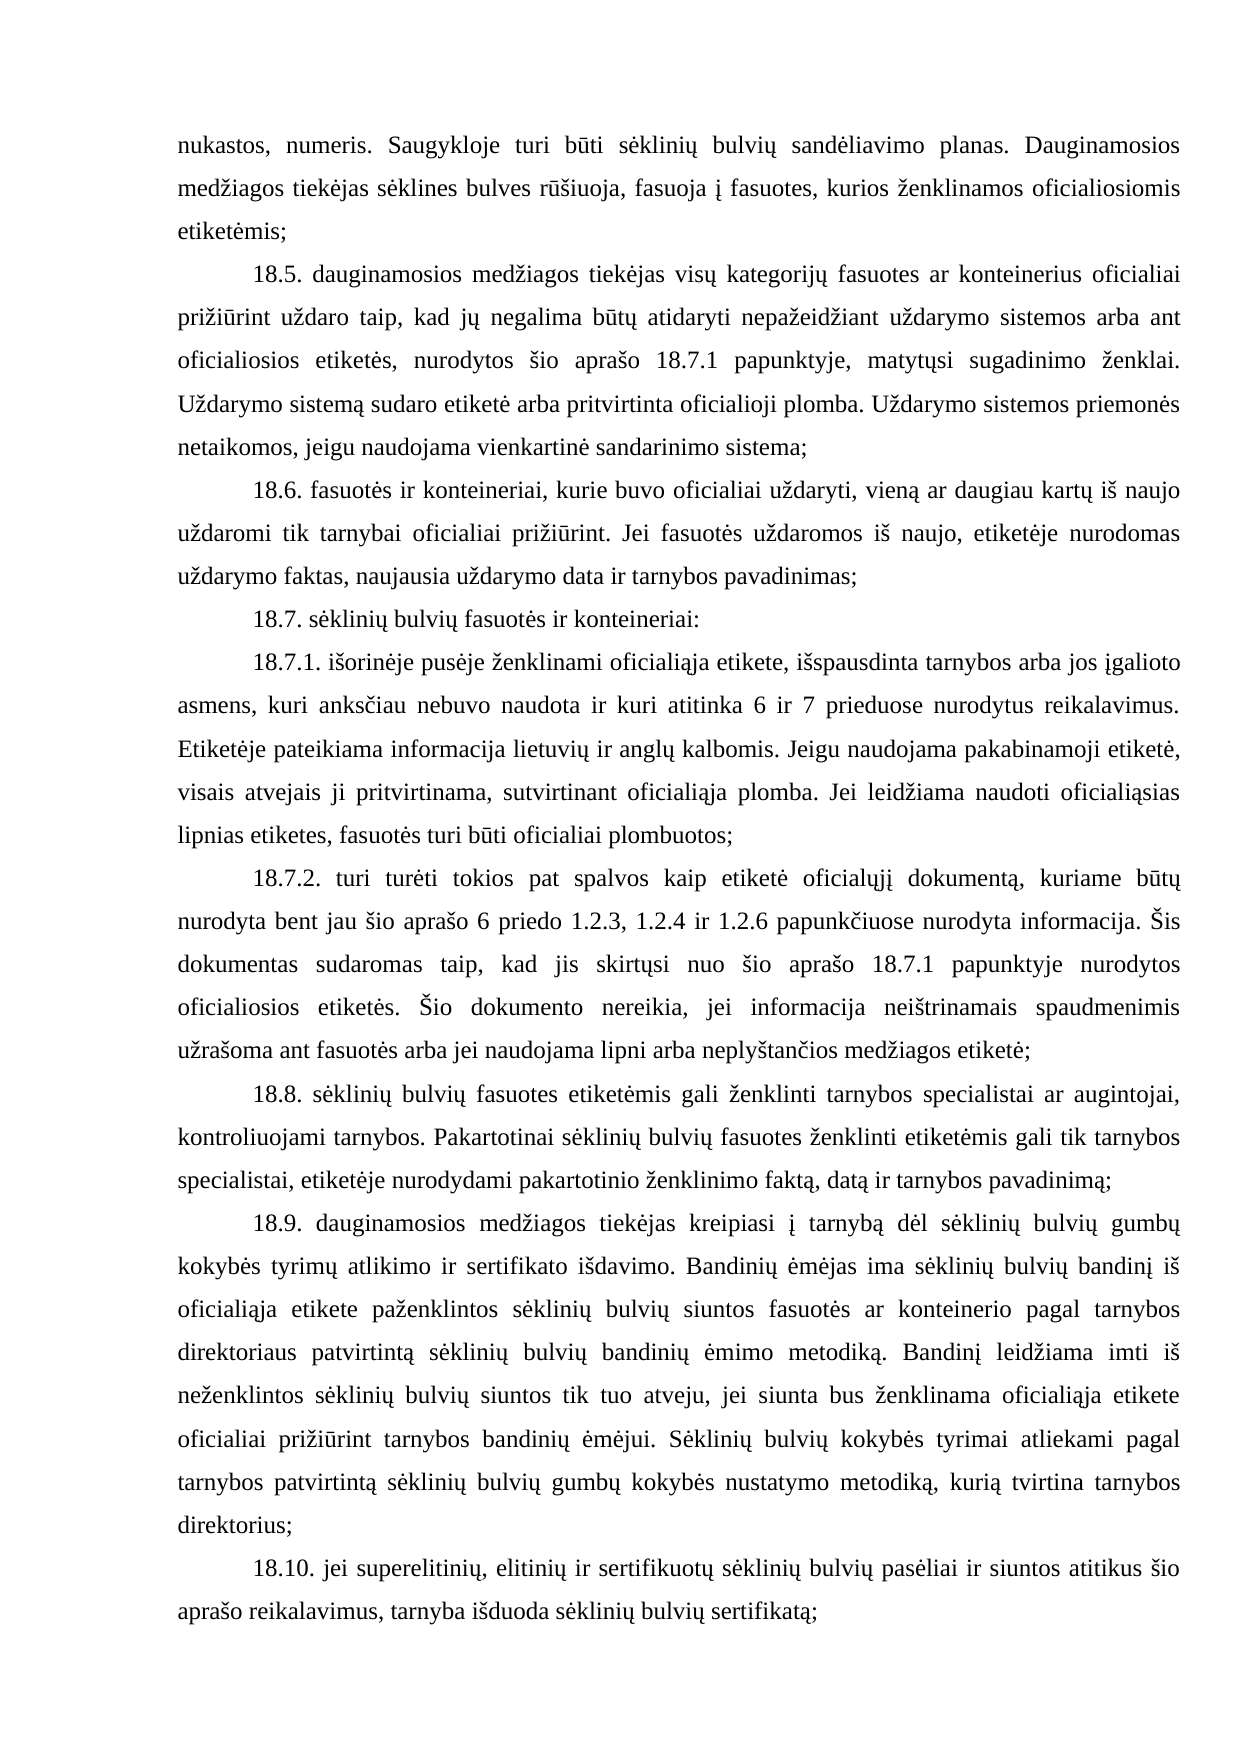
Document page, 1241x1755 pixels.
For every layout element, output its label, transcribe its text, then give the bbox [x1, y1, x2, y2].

text 18.10. jei superelitinių, elitinių ir sertifikuotų sėklinių bulvių pasėliai ir siuntos atitikus šio aprašo reikalavimus, tarnyba išduoda sėklinių bulvių sertifikatą; [177, 1553, 1181, 1625]
text 18.7.1. išorinėje pusėje ženklinami oficialiąja etikete, išspausdinta tarnybos arba jos įgalioto asmens, kuri anksčiau nebuvo naudota ir kuri atitinka 6 ir 7 prieduose nurodytus reikalavimus. Etiketėje pateikiama informacija lietuvių ir anglų kalbomis. Jeigu naudojama pakabinamoji etiketė, visais atvejais ji pritvirtinama, sutvirtinant oficialiąja plomba. Jei leidžiama naudoti oficialiąsias lipnias etiketes, fasuotės turi būti oficialiai plombuotos; [177, 647, 1181, 849]
text 18.7. sėklinių bulvių fasuotės ir konteineriai: [177, 604, 1181, 633]
text 18.6. fasuotės ir konteineriai, kurie buvo oficialiai uždaryti, vieną ar daugiau kartų iš naujo uždaromi tik tarnybai oficialiai prižiūrint. Jei fasuotės uždaromos iš naujo, etiketėje nurodomas uždarymo faktas, naujausia uždarymo data ir tarnybos pavadinimas; [177, 475, 1181, 590]
text 18.9. dauginamosios medžiagos tiekėjas kreipiasi į tarnybą dėl sėklinių bulvių gumbų kokybės tyrimų atlikimo ir sertifikato išdavimo. Bandinių ėmėjas ima sėklinių bulvių bandinį iš oficialiąja etikete paženklintos sėklinių bulvių siuntos fasuotės ar konteinerio pagal tarnybos direktoriaus patvirtintą sėklinių bulvių bandinių ėmimo metodiką. Bandinį leidžiama imti iš neženklintos sėklinių bulvių siuntos tik tuo atveju, jei siunta bus ženklinama oficialiąja etikete oficialiai prižiūrint tarnybos bandinių ėmėjui. Sėklinių bulvių kokybės tyrimai atliekami pagal tarnybos patvirtintą sėklinių bulvių gumbų kokybės nustatymo metodiką, kurią tvirtina tarnybos direktorius; [177, 1208, 1181, 1539]
text 18.8. sėklinių bulvių fasuotes etiketėmis gali ženklinti tarnybos specialistai ar augintojai, kontroliuojami tarnybos. Pakartotinai sėklinių bulvių fasuotes ženklinti etiketėmis gali tik tarnybos specialistai, etiketėje nurodydami pakartotinio ženklinimo faktą, datą ir tarnybos pavadinimą; [177, 1079, 1181, 1194]
text nukastos, numeris. Saugykloje turi būti sėklinių bulvių sandėliavimo planas. Dauginamosios medžiagos tiekėjas sėklines bulves rūšiuoja, fasuoja į fasuotes, kurios ženklinamos oficialiosiomis etiketėmis; [177, 130, 1181, 245]
text 18.5. dauginamosios medžiagos tiekėjas visų kategorijų fasuotes ar konteinerius oficialiai prižiūrint uždaro taip, kad jų negalima būtų atidaryti nepažeidžiant uždarymo sistemos arba ant oficialiosios etiketės, nurodytos šio aprašo 18.7.1 papunktyje, matytųsi sugadinimo ženklai. Uždarymo sistemą sudaro etiketė arba pritvirtinta oficialioji plomba. Uždarymo sistemos priemonės netaikomos, jeigu naudojama vienkartinė sandarinimo sistema; [177, 259, 1181, 461]
text 18.7.2. turi turėti tokios pat spalvos kaip etiketė oficialųjį dokumentą, kuriame būtų nurodyta bent jau šio aprašo 6 priedo 1.2.3, 1.2.4 ir 1.2.6 papunkčiuose nurodyta informacija. Šis dokumentas sudaromas taip, kad jis skirtųsi nuo šio aprašo 18.7.1 papunktyje nurodytos oficialiosios etiketės. Šio dokumento nereikia, jei informacija neištrinamais spaudmenimis užrašoma ant fasuotės arba jei naudojama lipni arba neplyštančios medžiagos etiketė; [177, 863, 1181, 1064]
